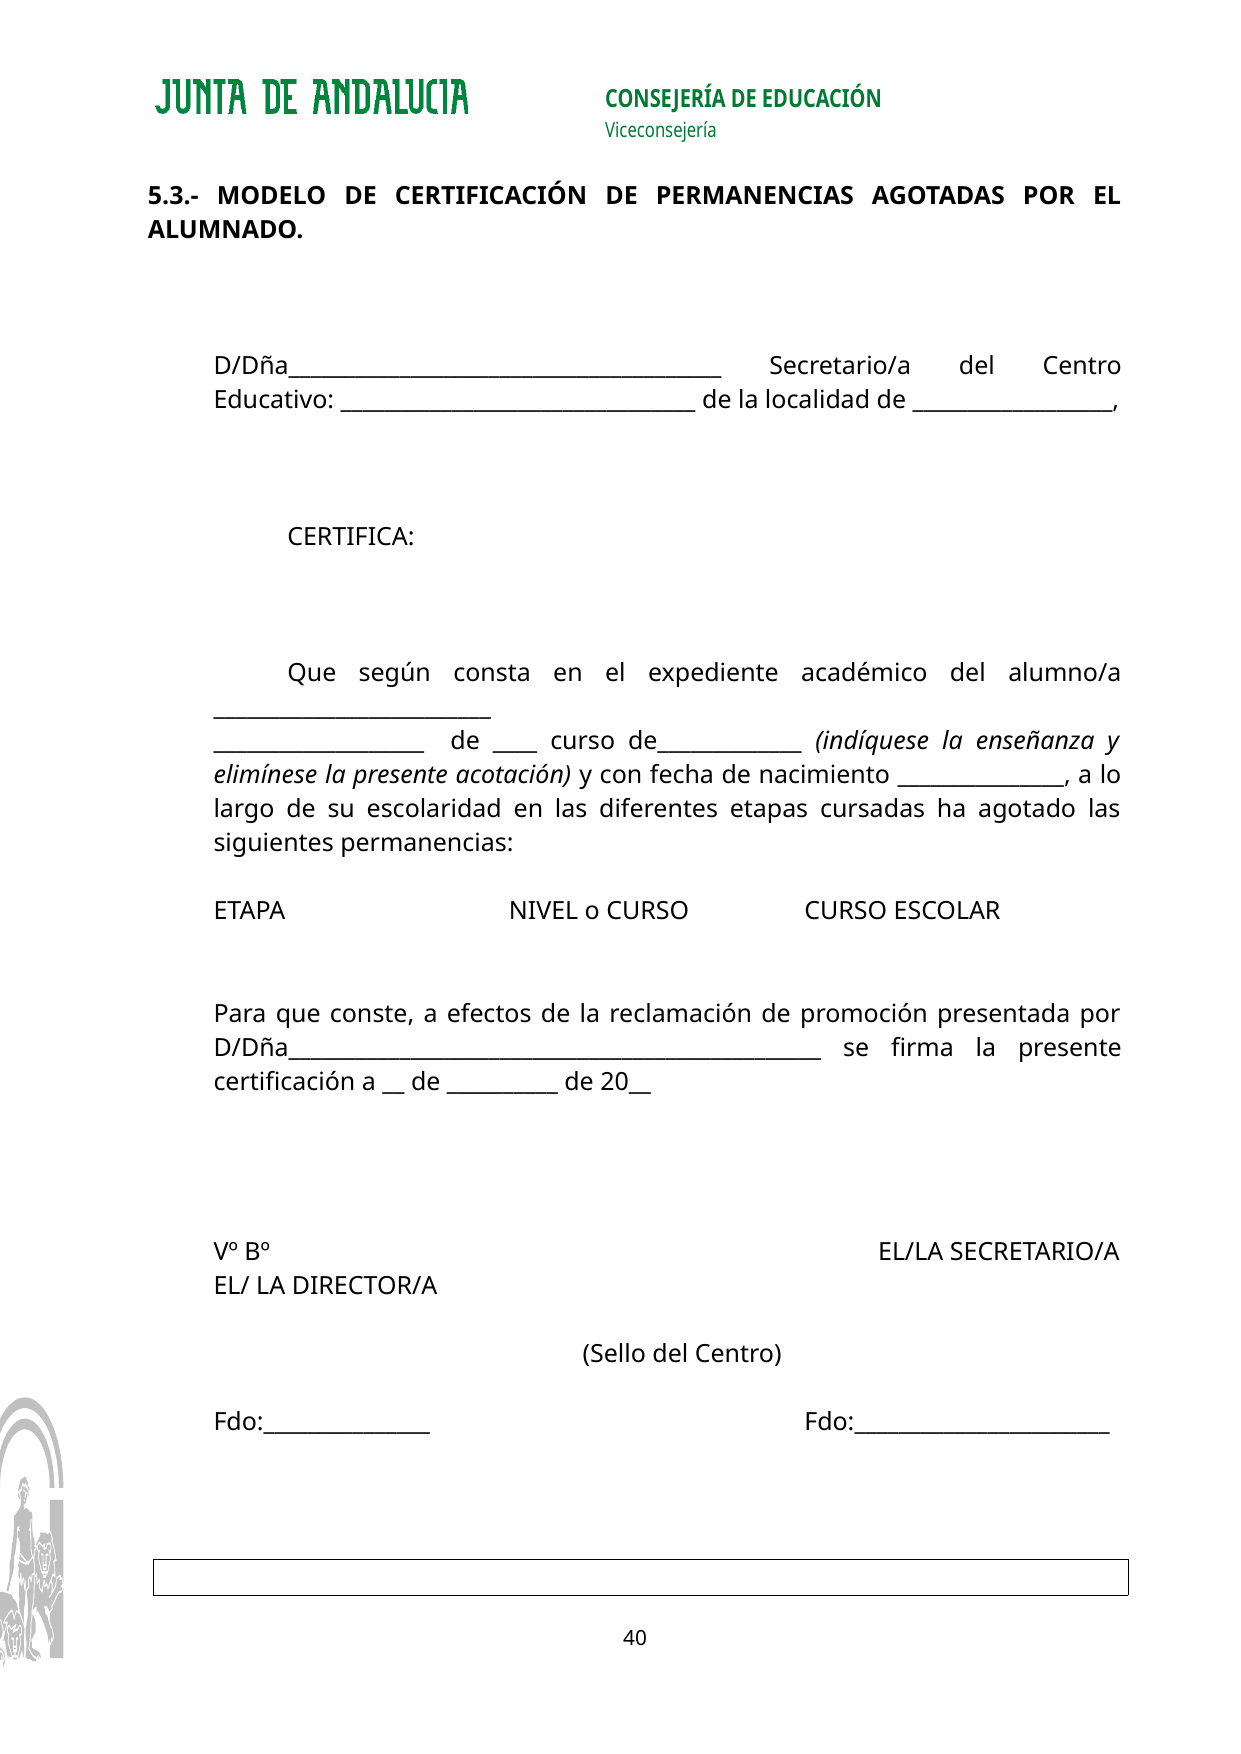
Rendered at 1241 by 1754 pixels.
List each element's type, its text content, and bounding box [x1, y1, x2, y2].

text EL/ LA DIRECTOR/A [213, 1268, 1122, 1302]
text 5.3.- MODELO DE CERTIFICACIÓN DE PERMANENCIAS AGOTADAS POR EL ALUMNADO. [148, 178, 1122, 246]
text Para que conste, a efectos de la reclamación de promoción presentada por D/Dña________________________________________________ se firma la presente certificación a __ de __________ de 20__ [213, 995, 1122, 1097]
text CERTIFICA: [213, 518, 1122, 552]
text Vº Bº EL/LA SECRETARIO/A [213, 1234, 1122, 1268]
text Fdo:_______________ Fdo:_______________________ [213, 1404, 1122, 1438]
text D/Dña_______________________________________ Secretario/a del Centro Educativo: ________________________________ de la localidad de __________________, [213, 348, 1122, 416]
text Que según consta en el expediente académico del alumno/a _________________________ [213, 654, 1122, 723]
text ETAPA NIVEL o CURSO CURSO ESCOLAR [213, 893, 1122, 927]
text ___________________ de ____ curso de_____________ (indíquese la enseñanza y elimínese la presente acotación) y con fecha de nacimiento _______________, a lo largo de su escolaridad en las diferentes etapas cursadas ha agotado las siguientes permanencias: [213, 723, 1122, 859]
text (Sello del Centro) [213, 1336, 1122, 1370]
picture [155, 79, 468, 114]
